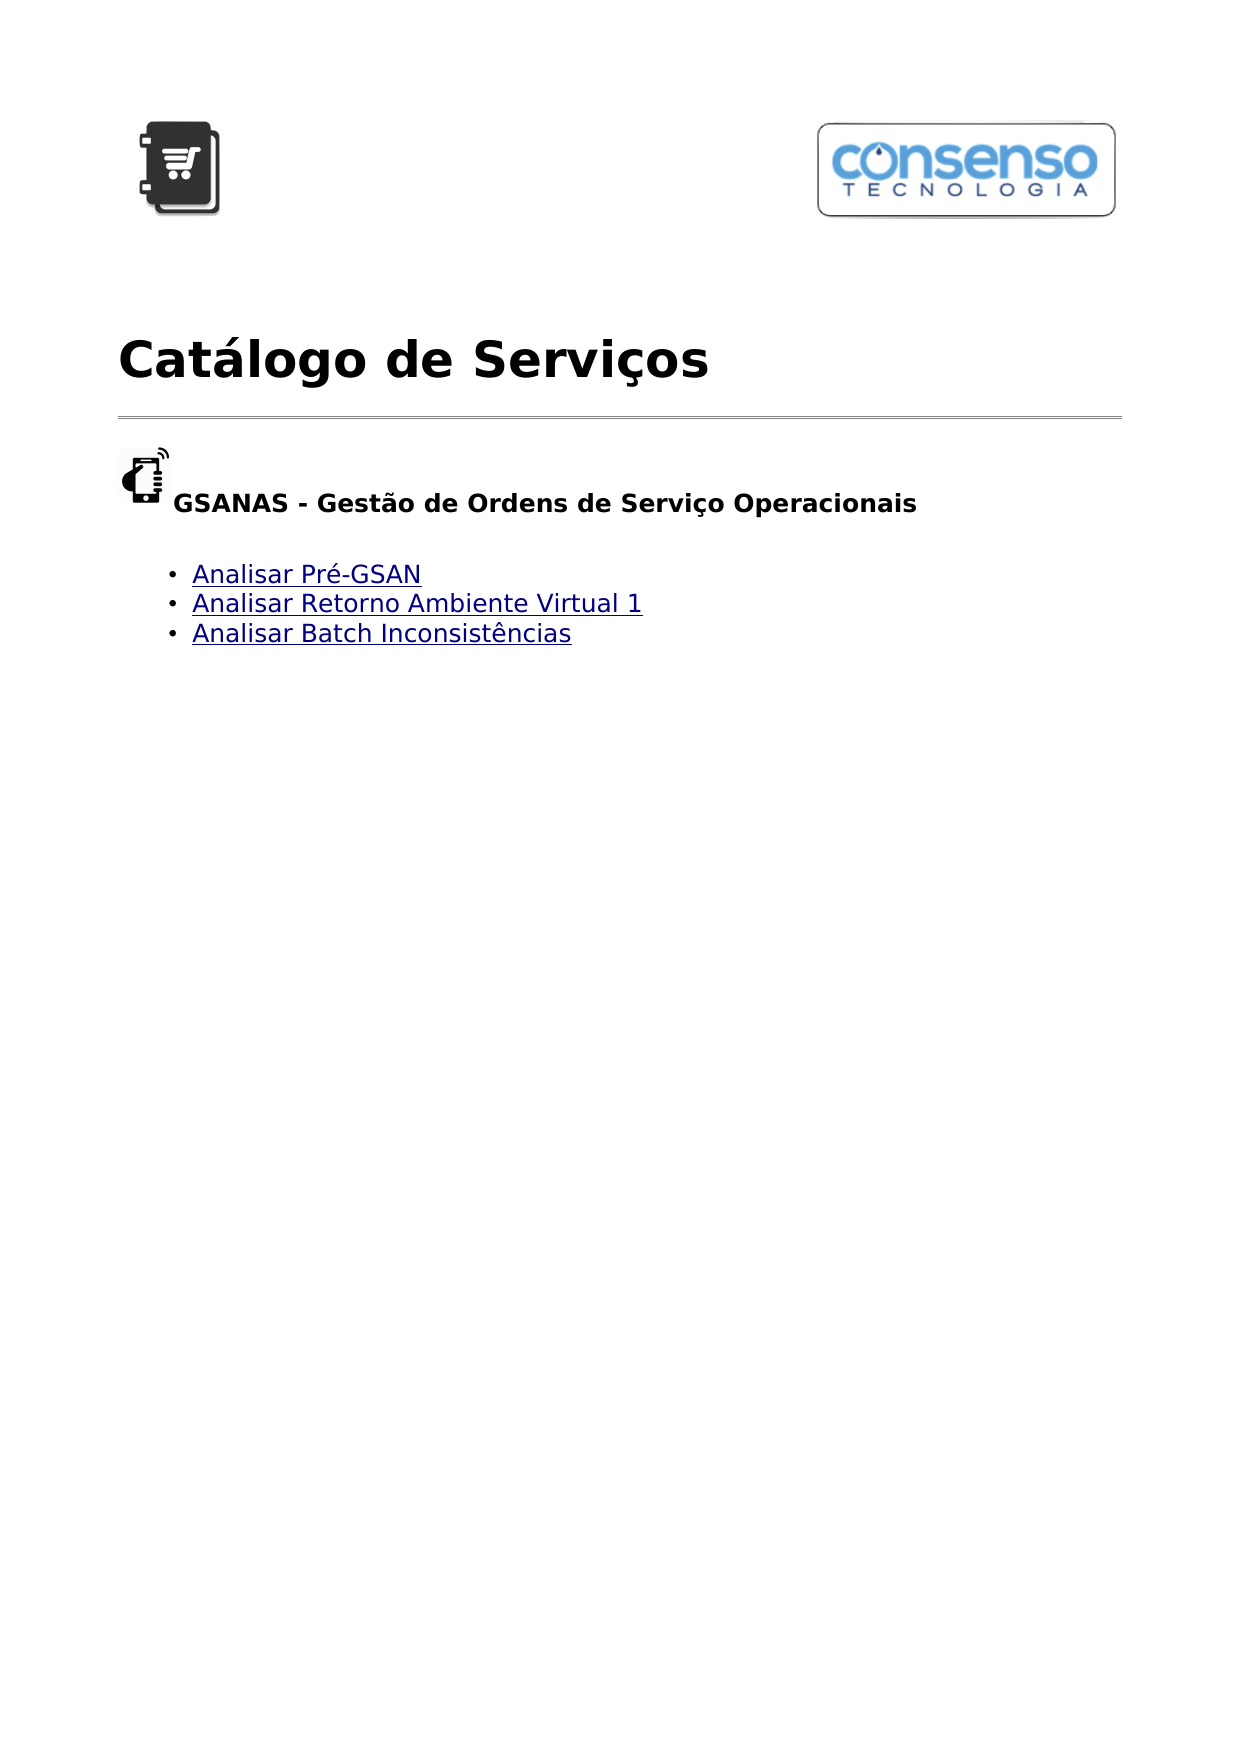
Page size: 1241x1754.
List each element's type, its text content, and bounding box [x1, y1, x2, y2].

picture [809, 118, 1123, 227]
list Analisar Retorno Ambiente Virtual 1 [177, 590, 1122, 619]
picture [118, 118, 244, 221]
list Analisar Pré-GSAN [177, 561, 1122, 590]
list Analisar Batch Inconsistências [177, 619, 1122, 648]
subtitle Catálogo de Serviços [118, 331, 1122, 389]
text GSANAS - Gestão de Ordens de Serviço Operacionais [118, 489, 1122, 518]
picture [118, 447, 173, 503]
